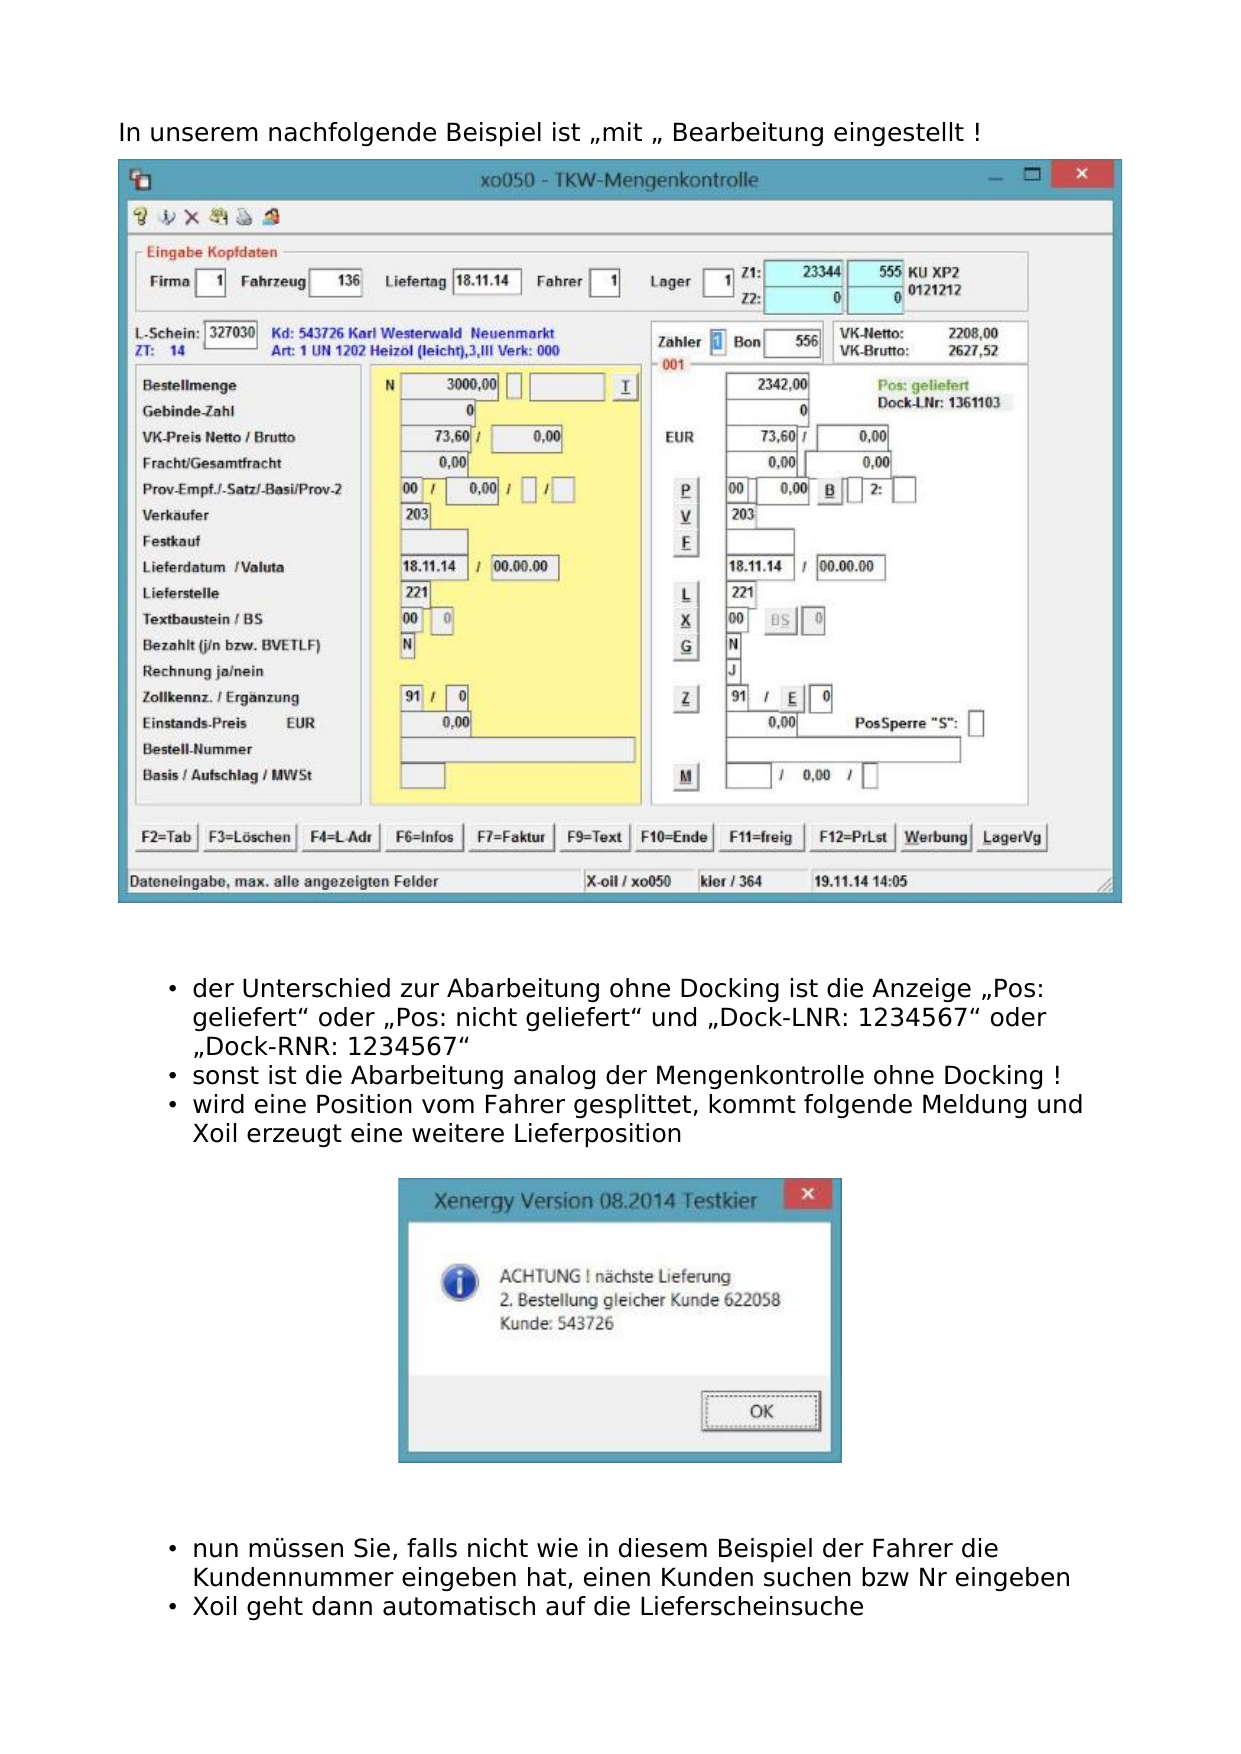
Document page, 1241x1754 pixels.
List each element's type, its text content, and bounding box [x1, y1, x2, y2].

list nun müssen Sie, falls nicht wie in diesem Beispiel der Fahrer die Kundennummer eingeben hat, einen Kunden suchen bzw Nr eingeben [177, 1534, 1122, 1592]
list Xoil geht dann automatisch auf die Lieferscheinsuche [177, 1592, 1122, 1621]
picture [398, 1178, 842, 1463]
list der Unterschied zur Abarbeitung ohne Docking ist die Anzeige „Pos: geliefert“ oder „Pos: nicht geliefert“ und „Dock-LNR: 1234567“ oder „Dock-RNR: 1234567“ [177, 974, 1122, 1061]
text In unserem nachfolgende Beispiel ist „mit „ Bearbeitung eingestellt ! [118, 118, 1122, 147]
list sonst ist die Abarbeitung analog der Mengenkontrolle ohne Docking ! [177, 1061, 1122, 1090]
picture [118, 159, 1123, 903]
list wird eine Position vom Fahrer gesplittet, kommt folgende Meldung und Xoil erzeugt eine weitere Lieferposition [177, 1090, 1122, 1149]
